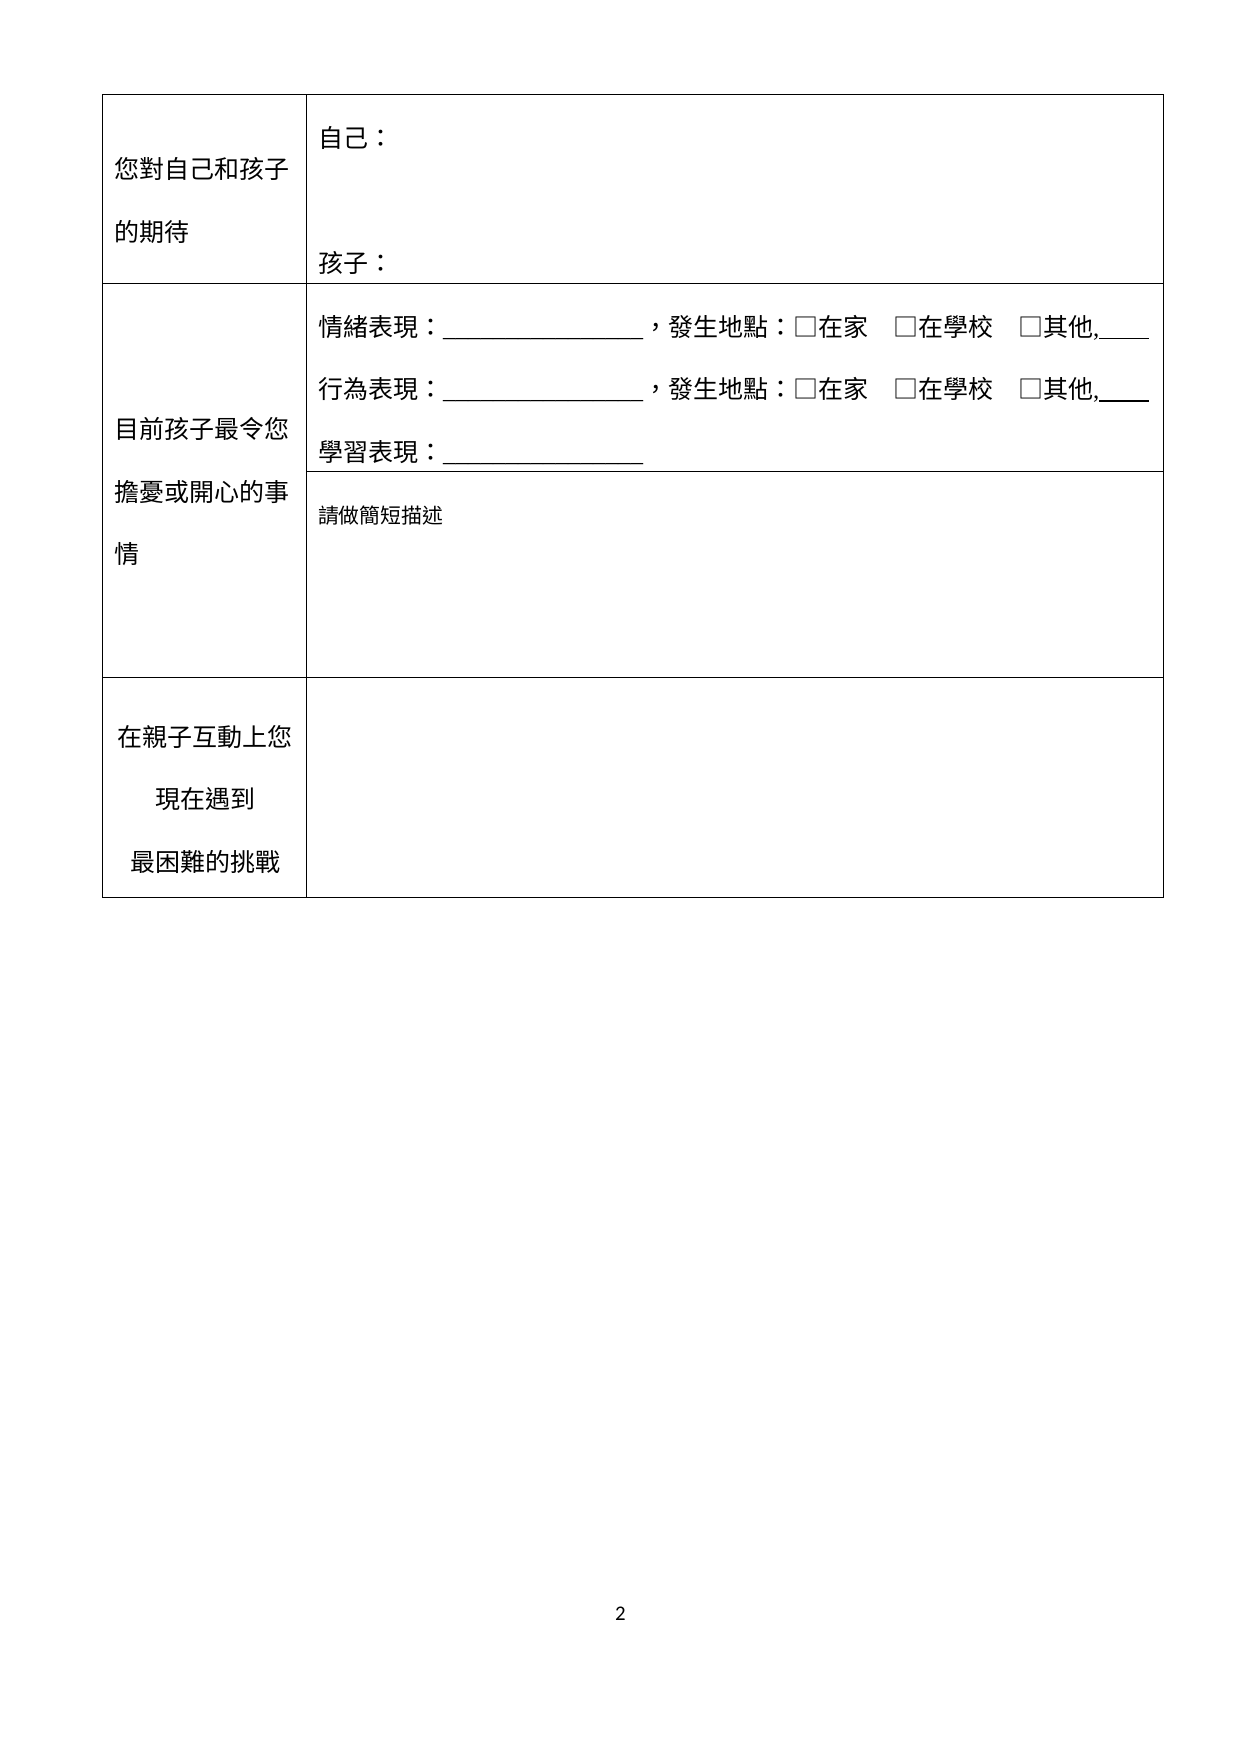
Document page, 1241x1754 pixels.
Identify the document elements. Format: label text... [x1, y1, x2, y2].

table_cell 情緒表現：________________，發生地點：□在家 □在學校 □其他, 行為表現：________________，發生地點：□在家 □在學校 □其他, 學習表現：________________ [307, 284, 1163, 471]
table_cell 目前孩子最令您擔憂或開心的事情 [103, 284, 306, 677]
table_cell [307, 678, 1163, 897]
table_cell 請做簡短描述 [307, 472, 1163, 677]
table_cell 您對自己和孩子的期待 [103, 95, 306, 283]
table_cell 自己： 孩子： [307, 95, 1163, 283]
table_cell 在親子互動上您現在遇到 最困難的挑戰 [103, 678, 306, 897]
